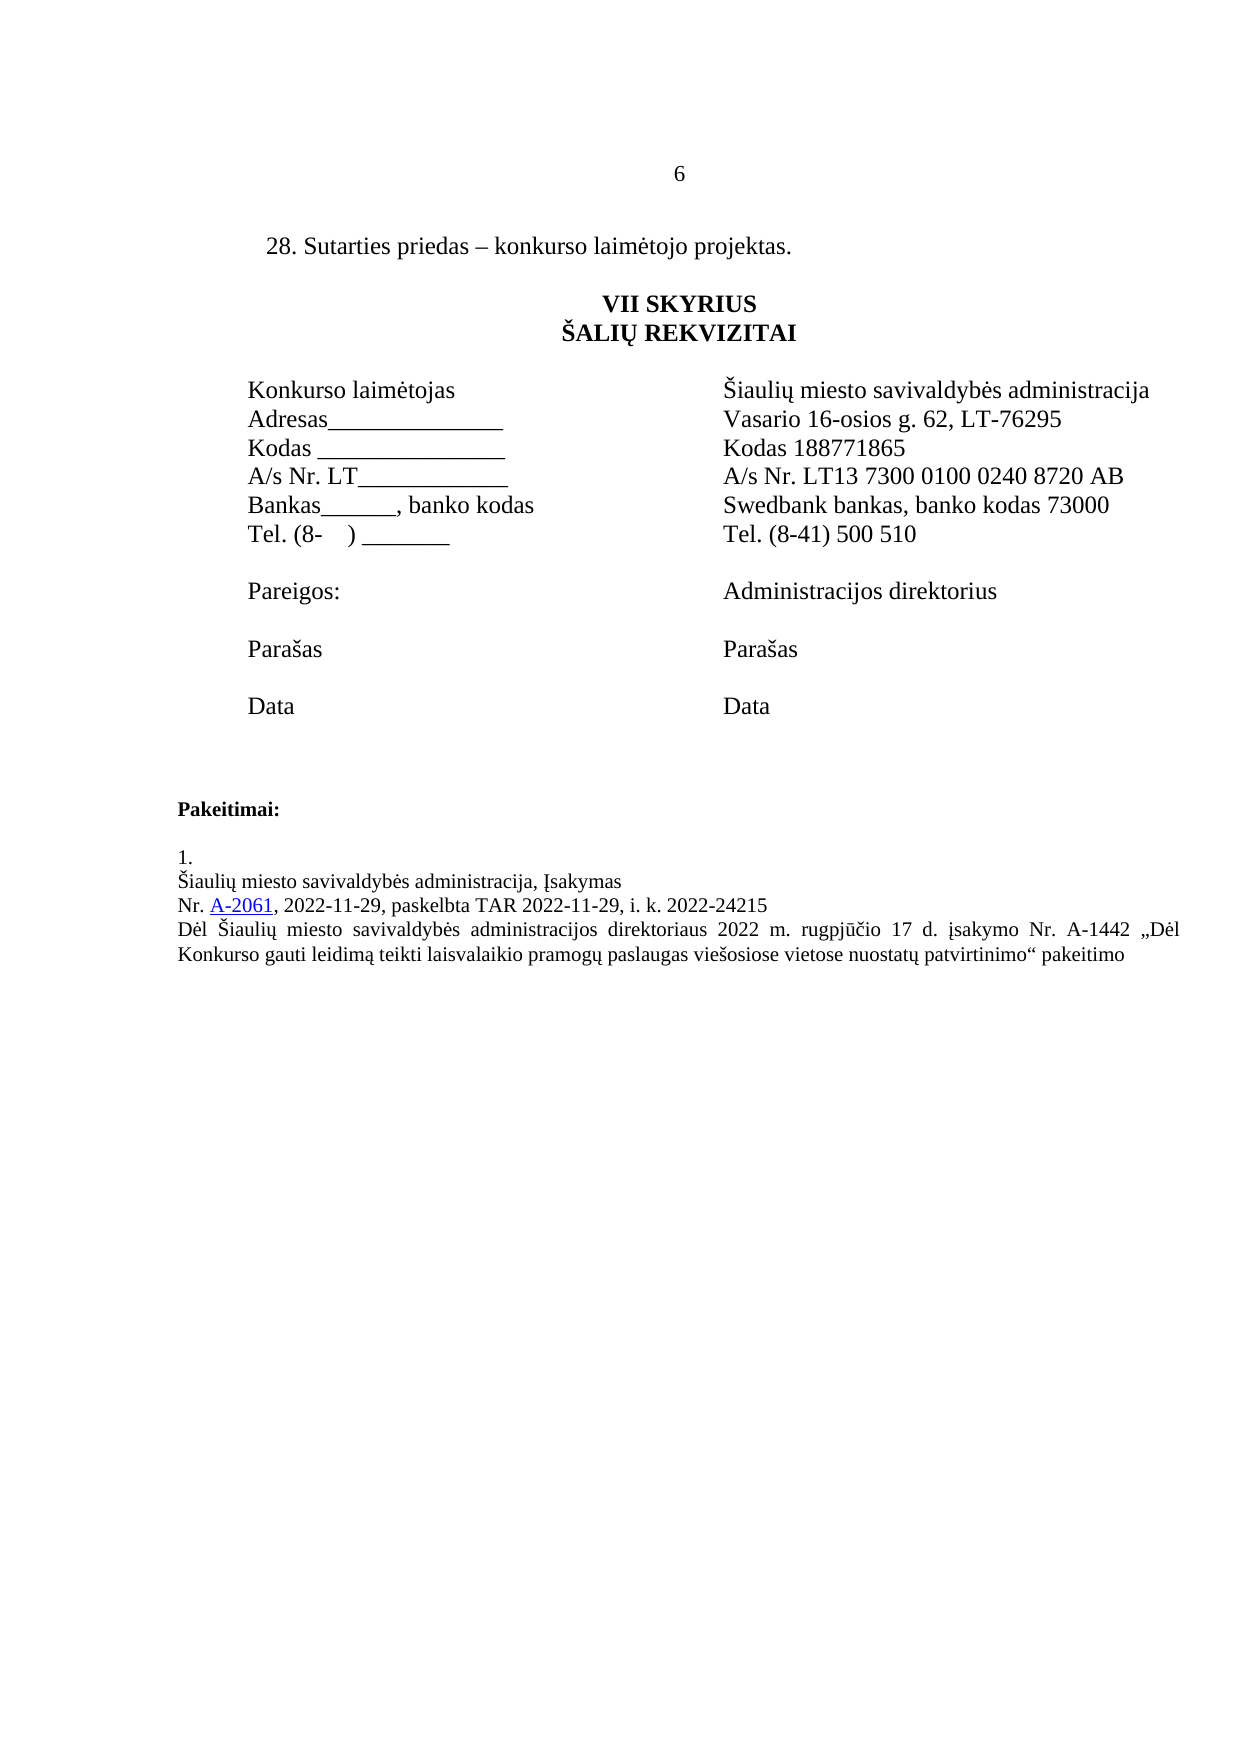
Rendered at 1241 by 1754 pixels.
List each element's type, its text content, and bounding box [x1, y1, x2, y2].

text 28. Sutarties priedas – konkurso laimėtojo projektas. [177, 231, 1181, 260]
table_header [640, 375, 712, 720]
text Pakeitimai: [177, 797, 1181, 821]
table_header Konkurso laimėtojas Adresas______________ Kodas _______________ A/s Nr. LT____________ Bankas______, banko kodas Tel. (8- ) _______ Pareigos: Parašas Data [177, 375, 640, 720]
text Šiaulių miesto savivaldybės administracija, Įsakymas [177, 869, 1181, 893]
text Dėl Šiaulių miesto savivaldybės administracijos direktoriaus 2022 m. rugpjūčio 17 d. įsakymo Nr. A-1442 „Dėl Konkurso gauti leidimą teikti laisvalaikio pramogų paslaugas viešosiose vietose nuostatų patvirtinimo“ pakeitimo [177, 917, 1181, 966]
table_header Šiaulių miesto savivaldybės administracija Vasario 16-osios g. 62, LT-76295 Kodas 188771865 A/s Nr. LT13 7300 0100 0240 8720 AB Swedbank bankas, banko kodas 73000 Tel. (8-41) 500 510 Administracijos direktorius Parašas Data [712, 375, 1181, 720]
text VII SKYRIUS [177, 289, 1181, 318]
text Nr. A-2061, 2022-11-29, paskelbta TAR 2022-11-29, i. k. 2022-24215 [177, 893, 1181, 917]
text ŠALIŲ REKVIZITAI [177, 318, 1181, 346]
text 1. [177, 845, 1181, 869]
